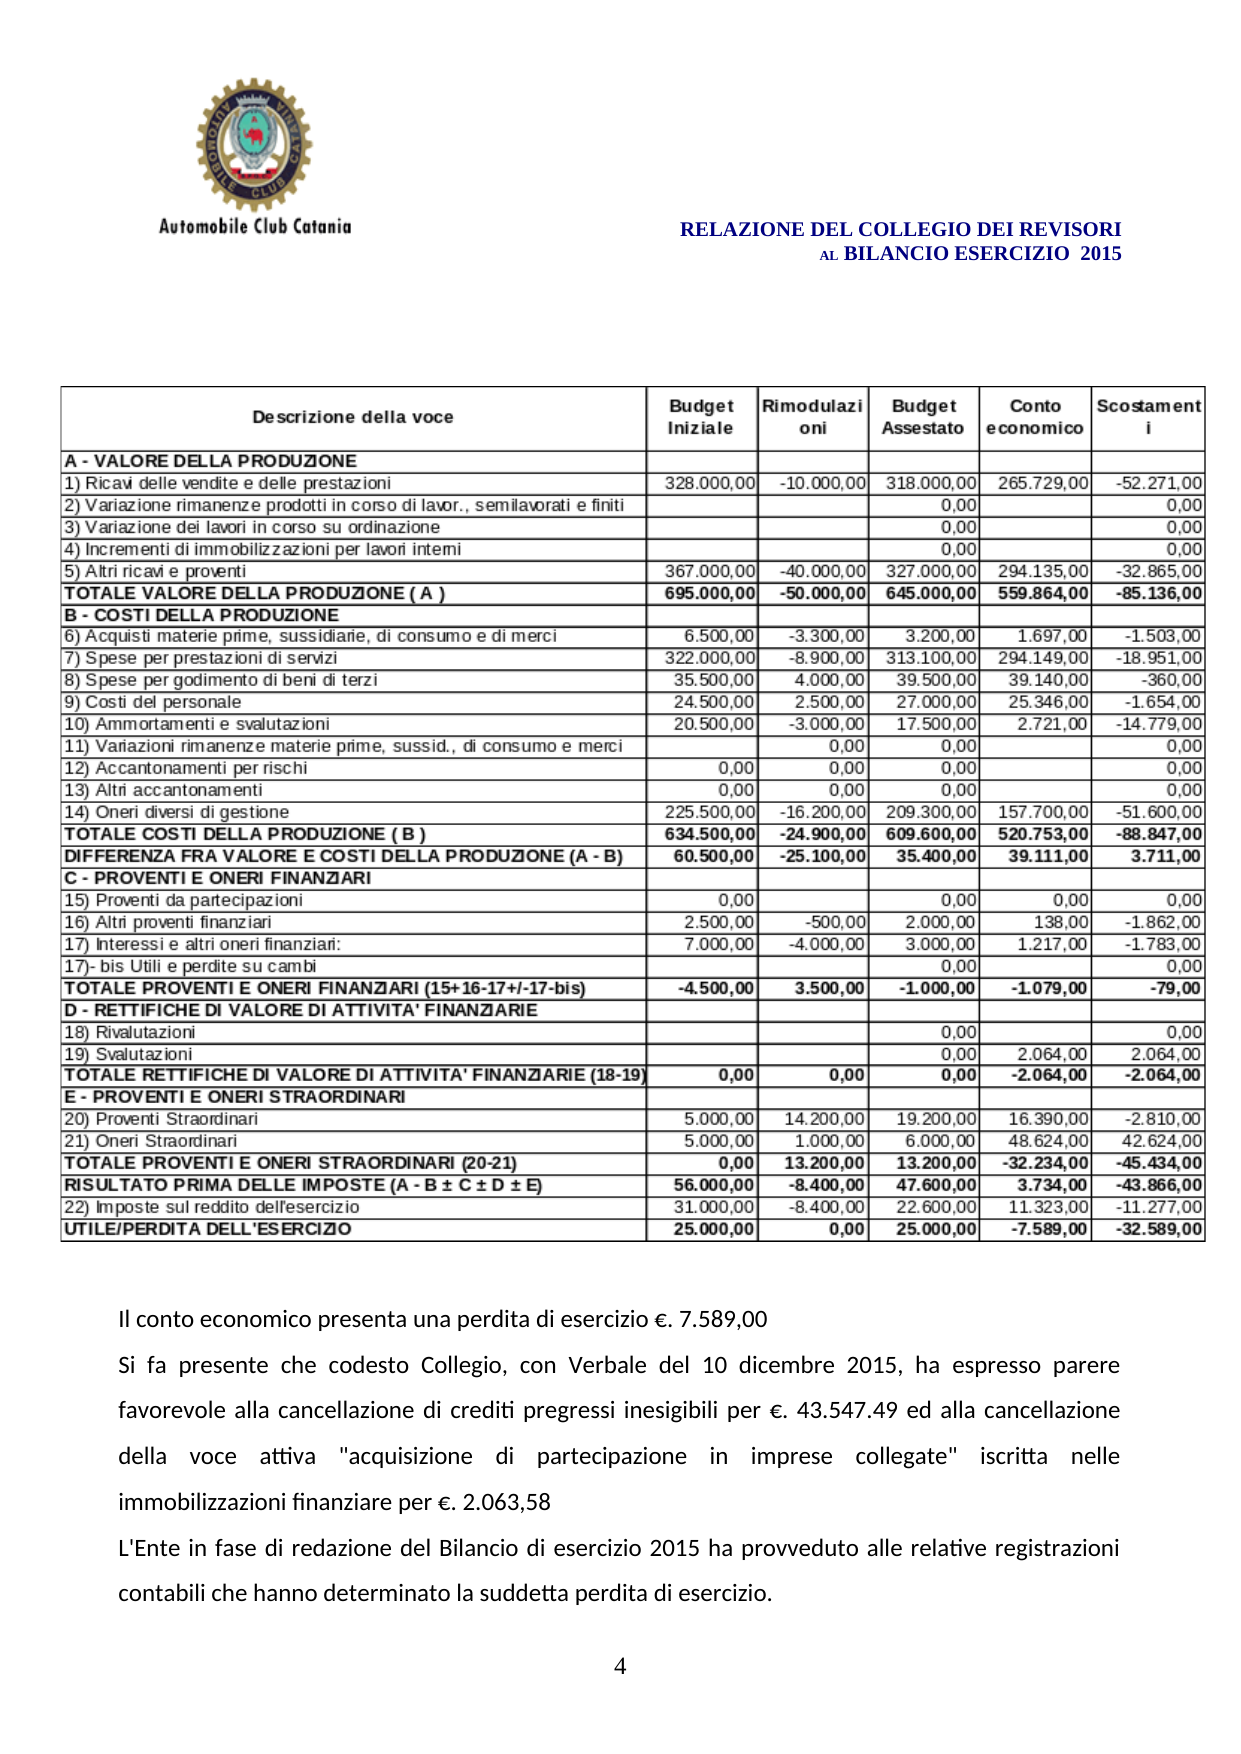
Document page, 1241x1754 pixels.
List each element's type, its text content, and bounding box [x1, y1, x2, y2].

text Il conto economico presenta una perdita di esercizio €. 7.589,00 [118, 1303, 1122, 1333]
picture [119, 75, 395, 235]
text Si fa presente che codesto Collegio, con Verbale del 10 dicembre 2015, ha espresso parere favorevole alla cancellazione di crediti pregressi inesigibili per €. 43.547.49 ed alla cancellazione della voce attiva "acquisizione di partecipazione in imprese collegate" iscritta nelle immobilizzazioni finanziare per €. 2.063,58 [118, 1349, 1122, 1516]
text L'Ente in fase di redazione del Bilancio di esercizio 2015 ha provveduto alle relative registrazioni contabili che hanno determinato la suddetta perdita di esercizio. [118, 1532, 1122, 1608]
